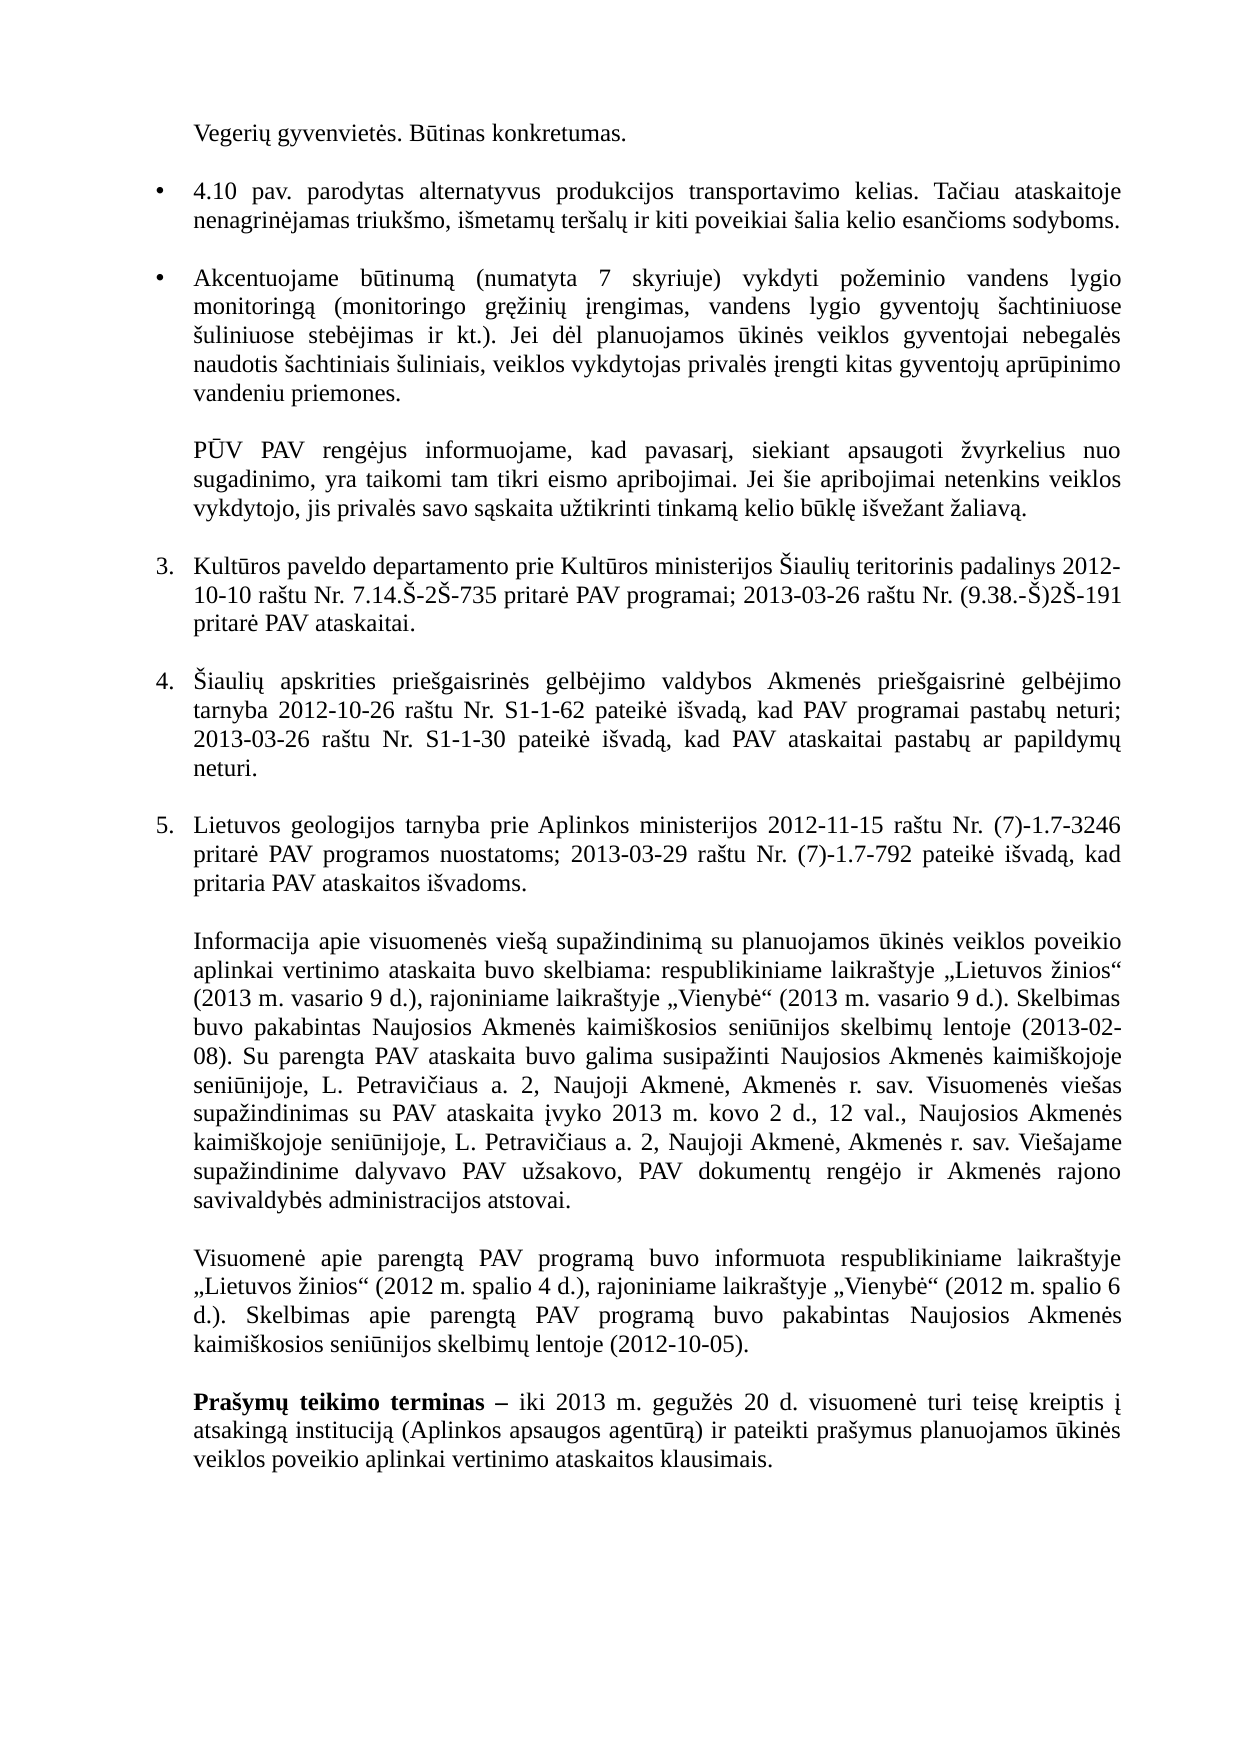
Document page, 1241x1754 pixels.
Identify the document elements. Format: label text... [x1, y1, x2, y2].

list Prašymų teikimo terminas – iki 2013 m. gegužės 20 d. visuomenė turi teisę kreiptis į atsakingą instituciją (Aplinkos apsaugos agentūrą) ir pateikti prašymus planuojamos ūkinės veiklos poveikio aplinkai vertinimo ataskaitos klausimais. [156, 1387, 1122, 1473]
list Kultūros paveldo departamento prie Kultūros ministerijos Šiaulių teritorinis padalinys 2012-10-10 raštu Nr. 7.14.Š-2Š-735 pritarė PAV programai; 2013-03-26 raštu Nr. (9.38.-Š)2Š-191 pritarė PAV ataskaitai. [156, 551, 1122, 637]
list Informacija apie visuomenės viešą supažindinimą su planuojamos ūkinės veiklos poveikio aplinkai vertinimo ataskaita buvo skelbiama: respublikiniame laikraštyje „Lietuvos žinios“ (2013 m. vasario 9 d.), rajoniniame laikraštyje „Vienybė“ (2013 m. vasario 9 d.). Skelbimas buvo pakabintas Naujosios Akmenės kaimiškosios seniūnijos skelbimų lentoje (2013-02-08). Su parengta PAV ataskaita buvo galima susipažinti Naujosios Akmenės kaimiškojoje seniūnijoje, L. Petravičiaus a. 2, Naujoji Akmenė, Akmenės r. sav. Visuomenės viešas supažindinimas su PAV ataskaita įvyko 2013 m. kovo 2 d., 12 val., Naujosios Akmenės kaimiškojoje seniūnijoje, L. Petravičiaus a. 2, Naujoji Akmenė, Akmenės r. sav. Viešajame supažindinime dalyvavo PAV užsakovo, PAV dokumentų rengėjo ir Akmenės rajono savivaldybės administracijos atstovai. [156, 926, 1122, 1213]
list Vegerių gyvenvietės. Būtinas konkretumas. [156, 118, 1122, 147]
list Lietuvos geologijos tarnyba prie Aplinkos ministerijos 2012-11-15 raštu Nr. (7)-1.7-3246 pritarė PAV programos nuostatoms; 2013-03-29 raštu Nr. (7)-1.7-792 pateikė išvadą, kad pritaria PAV ataskaitos išvadoms. [156, 811, 1122, 897]
list PŪV PAV rengėjus informuojame, kad pavasarį, siekiant apsaugoti žvyrkelius nuo sugadinimo, yra taikomi tam tikri eismo apribojimai. Jei šie apribojimai netenkins veiklos vykdytojo, jis privalės savo sąskaita užtikrinti tinkamą kelio būklę išvežant žaliavą. [156, 436, 1122, 522]
list Šiaulių apskrities priešgaisrinės gelbėjimo valdybos Akmenės priešgaisrinė gelbėjimo tarnyba 2012-10-26 raštu Nr. S1-1-62 pateikė išvadą, kad PAV programai pastabų neturi; 2013-03-26 raštu Nr. S1-1-30 pateikė išvadą, kad PAV ataskaitai pastabų ar papildymų neturi. [156, 666, 1122, 781]
list Visuomenė apie parengtą PAV programą buvo informuota respublikiniame laikraštyje „Lietuvos žinios“ (2012 m. spalio 4 d.), rajoniniame laikraštyje „Vienybė“ (2012 m. spalio 6 d.). Skelbimas apie parengtą PAV programą buvo pakabintas Naujosios Akmenės kaimiškosios seniūnijos skelbimų lentoje (2012-10-05). [156, 1243, 1122, 1358]
list 4.10 pav. parodytas alternatyvus produkcijos transportavimo kelias. Tačiau ataskaitoje nenagrinėjamas triukšmo, išmetamų teršalų ir kiti poveikiai šalia kelio esančioms sodyboms. [156, 176, 1122, 233]
list Akcentuojame būtinumą (numatyta 7 skyriuje) vykdyti požeminio vandens lygio monitoringą (monitoringo gręžinių įrengimas, vandens lygio gyventojų šachtiniuose šuliniuose stebėjimas ir kt.). Jei dėl planuojamos ūkinės veiklos gyventojai nebegalės naudotis šachtiniais šuliniais, veiklos vykdytojas privalės įrengti kitas gyventojų aprūpinimo vandeniu priemones. [156, 263, 1122, 406]
